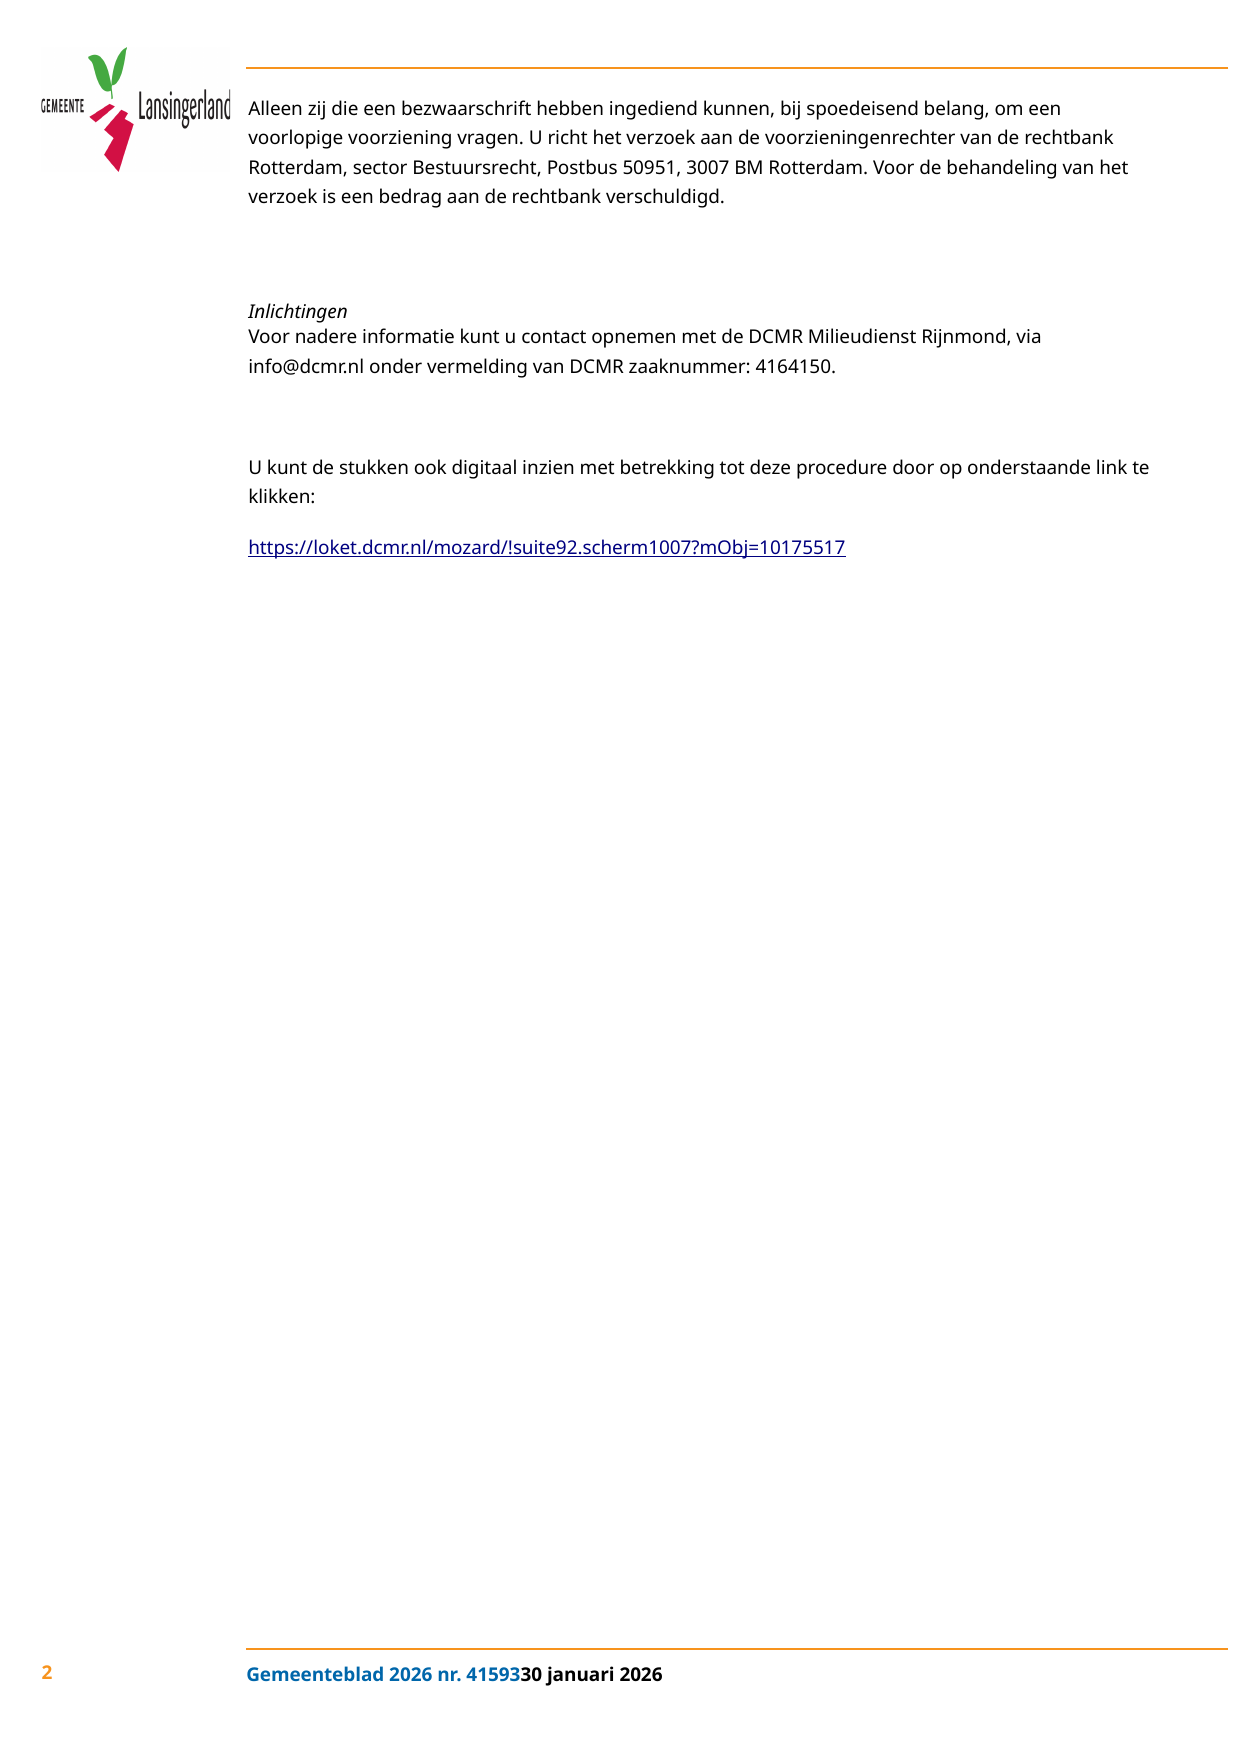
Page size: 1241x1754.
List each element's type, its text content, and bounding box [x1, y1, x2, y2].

text Voor nadere informatie kunt u contact opnemen met de DCMR Milieudienst Rijnmond, via info@dcmr.nl onder vermelding van DCMR zaaknummer: 4164150. [248, 324, 1152, 379]
text Alleen zij die een bezwaarschrift hebben ingediend kunnen, bij spoedeisend belang, om een voorlopige voorziening vragen. U richt het verzoek aan de voorzieningenrechter van de rechtbank Rotterdam, sector Bestuursrecht, Postbus 50951, 3007 BM Rotterdam. Voor de behandeling van het verzoek is een bedrag aan de rechtbank verschuldigd. [248, 95, 1152, 209]
text Inlichtingen [248, 298, 1152, 324]
picture [41, 47, 231, 172]
text https://loket.dcmr.nl/mozard/!suite92.scherm1007?mObj=10175517 [248, 534, 1152, 560]
text U kunt de stukken ook digitaal inzien met betrekking tot deze procedure door op onderstaande link te klikken: [248, 454, 1152, 509]
